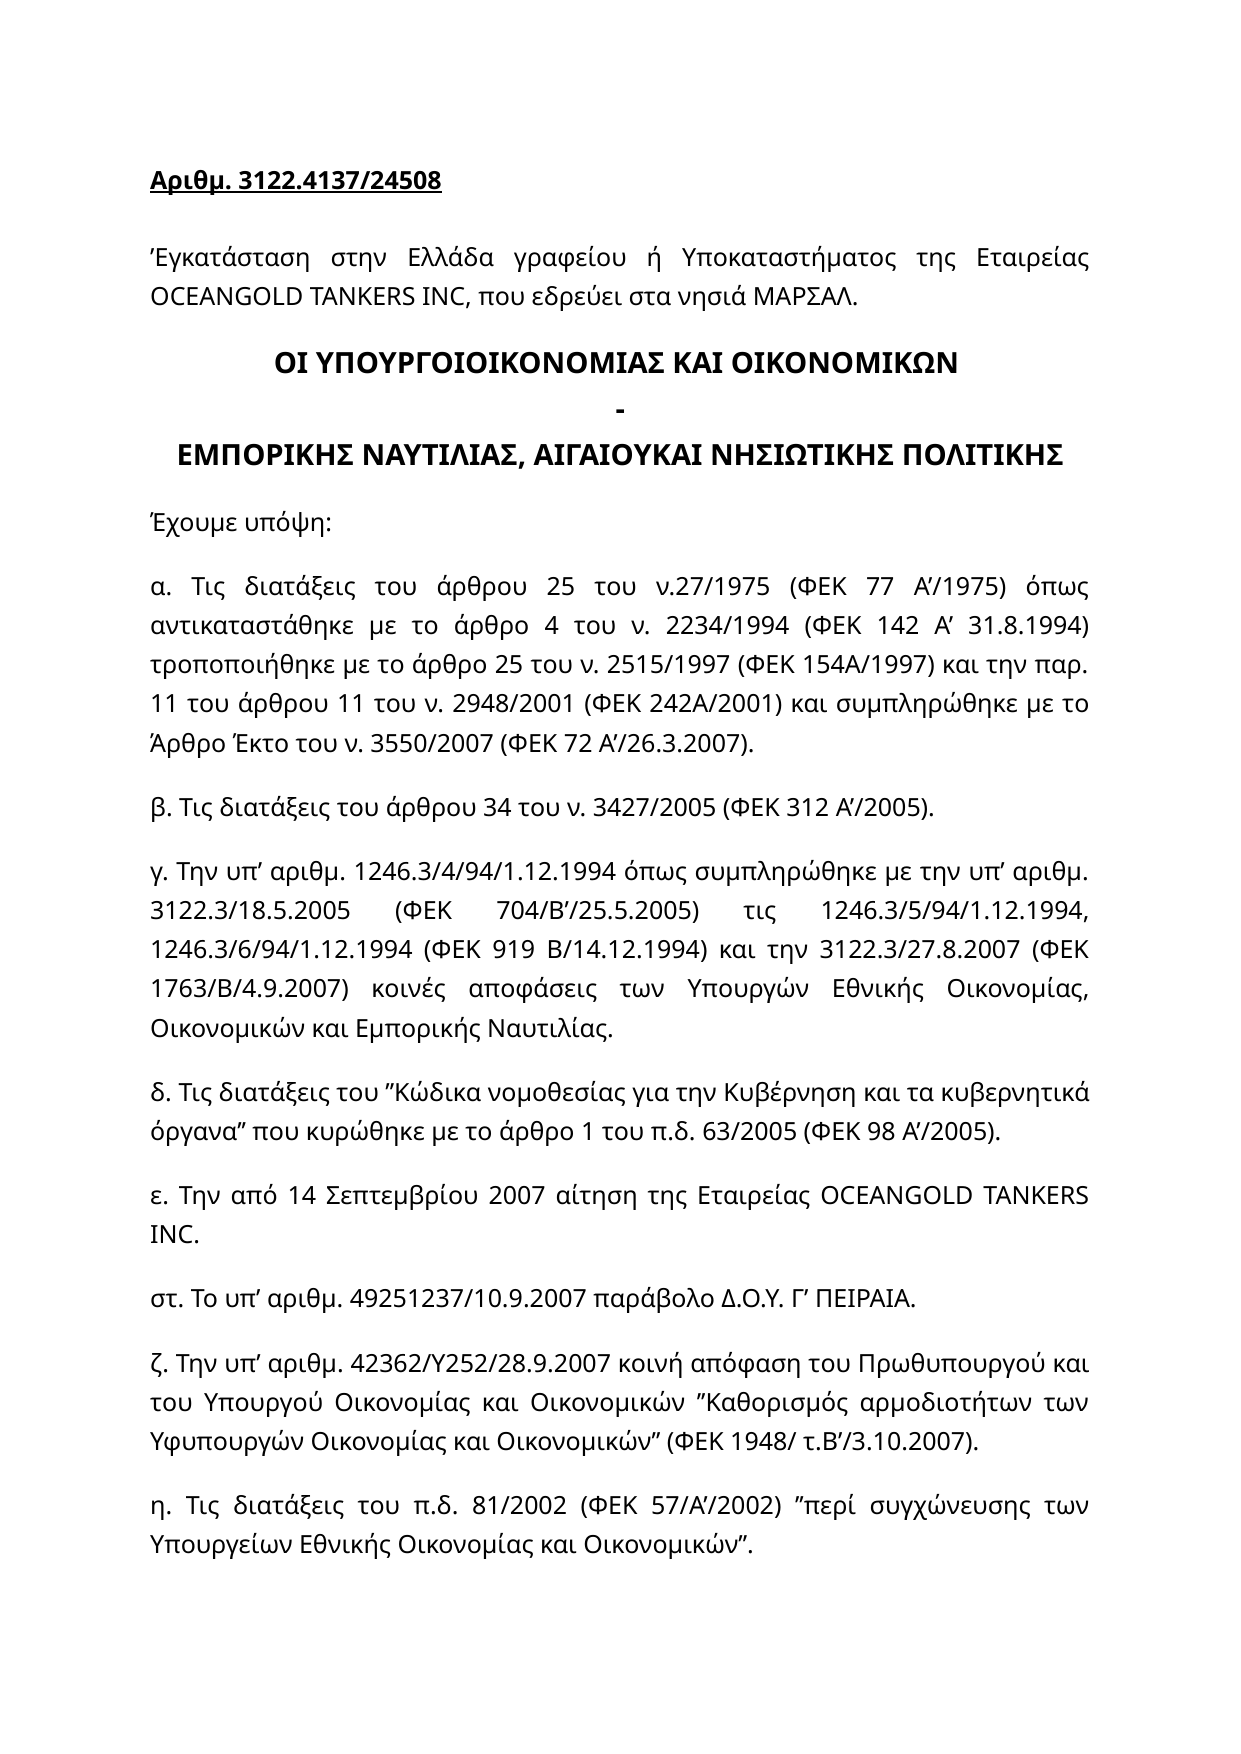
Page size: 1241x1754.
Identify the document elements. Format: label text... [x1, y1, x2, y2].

text στ. Το υπ’ αριθμ. 49251237/10.9.2007 παράβολο Δ.Ο.Υ. Γ’ ΠΕΙΡΑΙΑ. [150, 1281, 1090, 1315]
text ε. Την από 14 Σεπτεμβρίου 2007 αίτηση της Εταιρείας OCEANGOLD TANKERS INC. [150, 1178, 1090, 1251]
text ζ. Την υπ’ αριθμ. 42362/Υ252/28.9.2007 κοινή απόφαση του Πρωθυπουργού και του Υπουργού Οικονομίας και Οικονομικών ’’Καθορισμός αρμοδιοτήτων των Υφυπουργών Οικονομίας και Οικονομικών’’ (ΦΕΚ 1948/ τ.Β’/3.10.2007). [150, 1345, 1090, 1458]
text ΟΙ ΥΠΟΥΡΓΟΙΟΙΚΟΝΟΜΙΑΣ ΚΑΙ ΟΙΚΟΝΟΜΙΚΩΝ - ΕΜΠΟΡΙΚΗΣ ΝΑΥΤΙΛΙΑΣ, ΑΙΓΑΙΟΥΚΑΙ ΝΗΣΙΩΤΙΚΗΣ ΠΟΛΙΤΙΚΗΣ [150, 342, 1090, 473]
text ’Εγκατάσταση στην Ελλάδα γραφείου ή Υποκαταστήματος της Εταιρείας OCEANGOLD TANKERS INC, που εδρεύει στα νησιά ΜΑΡΣΑΛ. [150, 239, 1090, 312]
text β. Τις διατάξεις του άρθρου 34 του ν. 3427/2005 (ΦΕΚ 312 Α’/2005). [150, 789, 1090, 823]
text γ. Την υπ’ αριθμ. 1246.3/4/94/1.12.1994 όπως συμπληρώθηκε με την υπ’ αριθμ. 3122.3/18.5.2005 (ΦΕΚ 704/Β’/25.5.2005) τις 1246.3/5/94/1.12.1994, 1246.3/6/94/1.12.1994 (ΦΕΚ 919 Β/14.12.1994) και την 3122.3/27.8.2007 (ΦΕΚ 1763/Β/4.9.2007) κοινές αποφάσεις των Υπουργών Εθνικής Οικονομίας, Οικονομικών και Εμπορικής Ναυτιλίας. [150, 853, 1090, 1044]
title Αριθμ. 3122.4137/24508 [150, 162, 1090, 197]
text η. Τις διατάξεις του π.δ. 81/2002 (ΦΕΚ 57/Α’/2002) ’’περί συγχώνευσης των Υπουργείων Εθνικής Οικονομίας και Οικονομικών’’. [150, 1488, 1090, 1561]
text δ. Τις διατάξεις του ’’Κώδικα νομοθεσίας για την Κυβέρνηση και τα κυβερνητικά όργανα’’ που κυρώθηκε με το άρθρο 1 του π.δ. 63/2005 (ΦΕΚ 98 Α’/2005). [150, 1074, 1090, 1148]
text Έχουμε υπόψη: [150, 504, 1090, 538]
text α. Τις διατάξεις του άρθρου 25 του ν.27/1975 (ΦΕΚ 77 Α’/1975) όπως αντικαταστάθηκε με το άρθρο 4 του ν. 2234/1994 (ΦΕΚ 142 Α’ 31.8.1994) τροποποιήθηκε με το άρθρο 25 του ν. 2515/1997 (ΦΕΚ 154Α/1997) και την παρ. 11 του άρθρου 11 του ν. 2948/2001 (ΦΕΚ 242Α/2001) και συμπληρώθηκε με το Άρθρο Έκτο του ν. 3550/2007 (ΦΕΚ 72 Α’/26.3.2007). [150, 568, 1090, 759]
